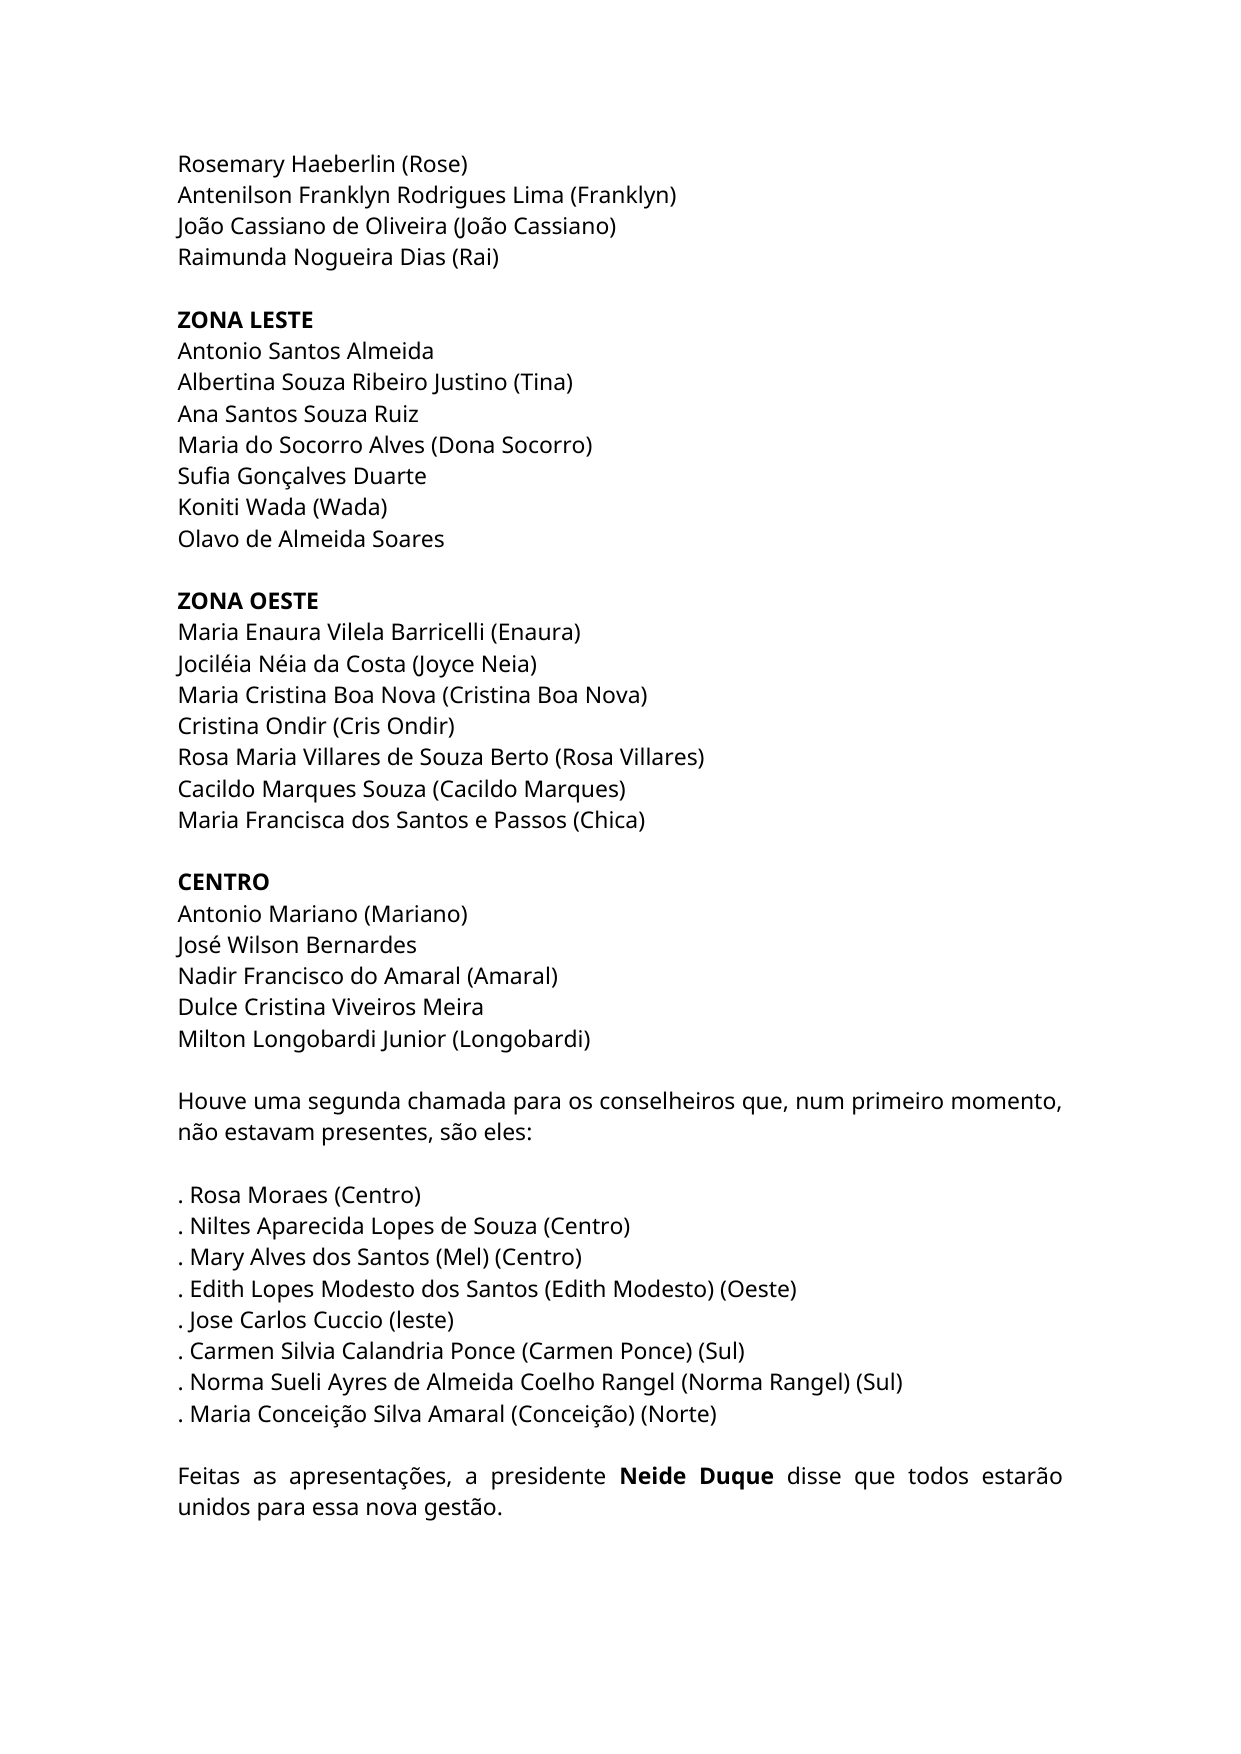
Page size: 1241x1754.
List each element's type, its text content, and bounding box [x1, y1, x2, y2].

text CENTRO [177, 866, 1063, 898]
text ZONA LESTE [177, 304, 1063, 335]
text Olavo de Almeida Soares [177, 523, 1063, 554]
text Antonio Mariano (Mariano) [177, 898, 1063, 929]
text Rosemary Haeberlin (Rose) [177, 148, 1063, 179]
text João Cassiano de Oliveira (João Cassiano) [177, 210, 1063, 241]
text . Rosa Moraes (Centro) [177, 1179, 1063, 1210]
text Dulce Cristina Viveiros Meira [177, 991, 1063, 1023]
text . Edith Lopes Modesto dos Santos (Edith Modesto) (Oeste) [177, 1273, 1063, 1304]
text Rosa Maria Villares de Souza Berto (Rosa Villares) [177, 741, 1063, 773]
text . Maria Conceição Silva Amaral (Conceição) (Norte) [177, 1398, 1063, 1429]
text . Mary Alves dos Santos (Mel) (Centro) [177, 1241, 1063, 1273]
text Sufia Gonçalves Duarte [177, 460, 1063, 491]
text Maria Enaura Vilela Barricelli (Enaura) [177, 616, 1063, 648]
text Raimunda Nogueira Dias (Rai) [177, 241, 1063, 273]
text Antenilson Franklyn Rodrigues Lima (Franklyn) [177, 179, 1063, 210]
text Maria Francisca dos Santos e Passos (Chica) [177, 804, 1063, 835]
text Albertina Souza Ribeiro Justino (Tina) [177, 366, 1063, 398]
text ZONA OESTE [177, 585, 1063, 616]
text . Niltes Aparecida Lopes de Souza (Centro) [177, 1210, 1063, 1241]
text Milton Longobardi Junior (Longobardi) [177, 1023, 1063, 1054]
text . Norma Sueli Ayres de Almeida Coelho Rangel (Norma Rangel) (Sul) [177, 1366, 1063, 1398]
text Houve uma segunda chamada para os conselheiros que, num primeiro momento, não estavam presentes, são eles: [177, 1085, 1063, 1148]
text Nadir Francisco do Amaral (Amaral) [177, 960, 1063, 991]
text Maria do Socorro Alves (Dona Socorro) [177, 429, 1063, 460]
text . Carmen Silvia Calandria Ponce (Carmen Ponce) (Sul) [177, 1335, 1063, 1366]
text Cacildo Marques Souza (Cacildo Marques) [177, 773, 1063, 804]
text Koniti Wada (Wada) [177, 491, 1063, 523]
text Antonio Santos Almeida [177, 335, 1063, 366]
text Maria Cristina Boa Nova (Cristina Boa Nova) [177, 679, 1063, 710]
text Feitas as apresentações, a presidente Neide Duque disse que todos estarão unidos para essa nova gestão. [177, 1460, 1063, 1523]
text José Wilson Bernardes [177, 929, 1063, 960]
text Ana Santos Souza Ruiz [177, 398, 1063, 429]
text . Jose Carlos Cuccio (leste) [177, 1304, 1063, 1335]
text Cristina Ondir (Cris Ondir) [177, 710, 1063, 741]
text Jociléia Néia da Costa (Joyce Neia) [177, 648, 1063, 679]
